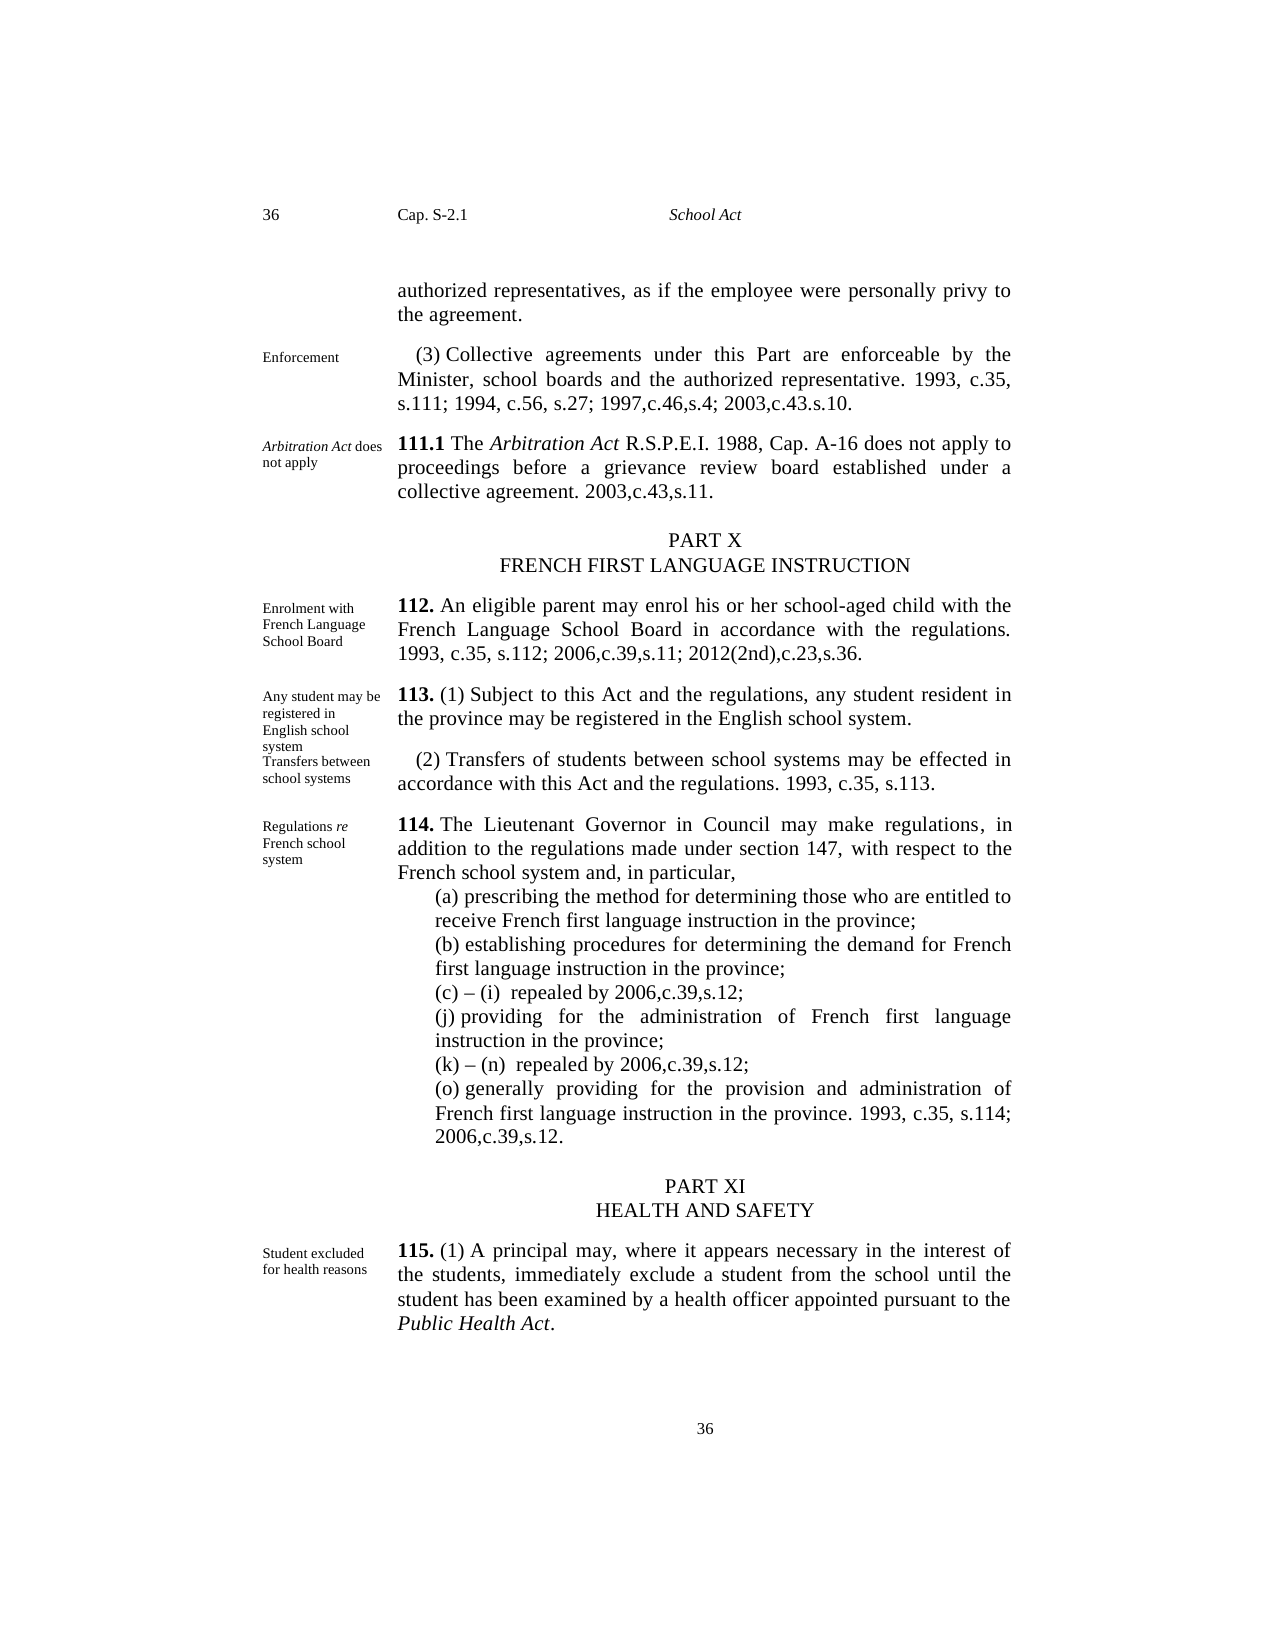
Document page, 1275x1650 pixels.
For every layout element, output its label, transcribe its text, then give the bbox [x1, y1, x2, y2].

text 111.1 The Arbitration Act R.S.P.E.I. 1988, Cap. A-16 does not apply to proceedings before a grievance review board established under a collective agreement. 2003,c.43,s.11. [397, 431, 1012, 503]
text Transfers between school systems [262, 753, 382, 786]
text (a) prescribing the method for determining those who are entitled to receive French first language instruction in the province; [435, 884, 1012, 932]
text (c) – (i) repealed by 2006,c.39,s.12; [435, 980, 1012, 1004]
text (2) Transfers of students between school systems may be effected in accordance with this Act and the regulations. 1993, c.35, s.113. [397, 747, 1012, 795]
text 112. An eligible parent may enrol his or her school-aged child with the French Language School Board in accordance with the regulations. 1993, c.35, s.112; 2006,c.39,s.11; 2012(2nd),c.23,s.36. [397, 593, 1012, 665]
text PART XI HEALTH AND SAFETY [397, 1173, 1012, 1222]
text (j) providing for the administration of French first language instruction in the province; [435, 1004, 1012, 1052]
text (o) generally providing for the provision and administration of French first language instruction in the province. 1993, c.35, s.114; 2006,c.39,s.12. [435, 1076, 1012, 1148]
text authorized representatives, as if the employee were personally privy to the agreement. [397, 277, 1012, 326]
text PART X FRENCH FIRST LANGUAGE INSTRUCTION [397, 528, 1012, 576]
text 115. (1) A principal may, where it appears necessary in the interest of the students, immediately exclude a student from the school until the student has been examined by a health officer appointed pursuant to the Public Health Act. [397, 1238, 1012, 1334]
text 113. (1) Subject to this Act and the regulations, any student resident in the province may be registered in the English school system. [397, 682, 1012, 730]
text (3) Collective agreements under this Part are enforceable by the Minister, school boards and the authorized representative. 1993, c.35, s.111; 1994, c.56, s.27; 1997,c.46,s.4; 2003,c.43.s.10. [397, 342, 1012, 414]
text (b) establishing procedures for determining the demand for French first language instruction in the province; [435, 932, 1012, 980]
text Regulations re French school system [262, 818, 382, 868]
text Enrolment with French Language School Board [262, 599, 382, 649]
text 114. The Lieutenant Governor in Council may make regulations, in addition to the regulations made under section 147, with respect to the French school system and, in particular, [397, 812, 1012, 884]
text (k) – (n) repealed by 2006,c.39,s.12; [435, 1052, 1012, 1076]
text Enforcement [262, 349, 382, 365]
text Arbitration Act does not apply [262, 437, 382, 471]
text Any student may be registered in English school system [262, 688, 382, 753]
text Student excluded for health reasons [262, 1244, 382, 1278]
